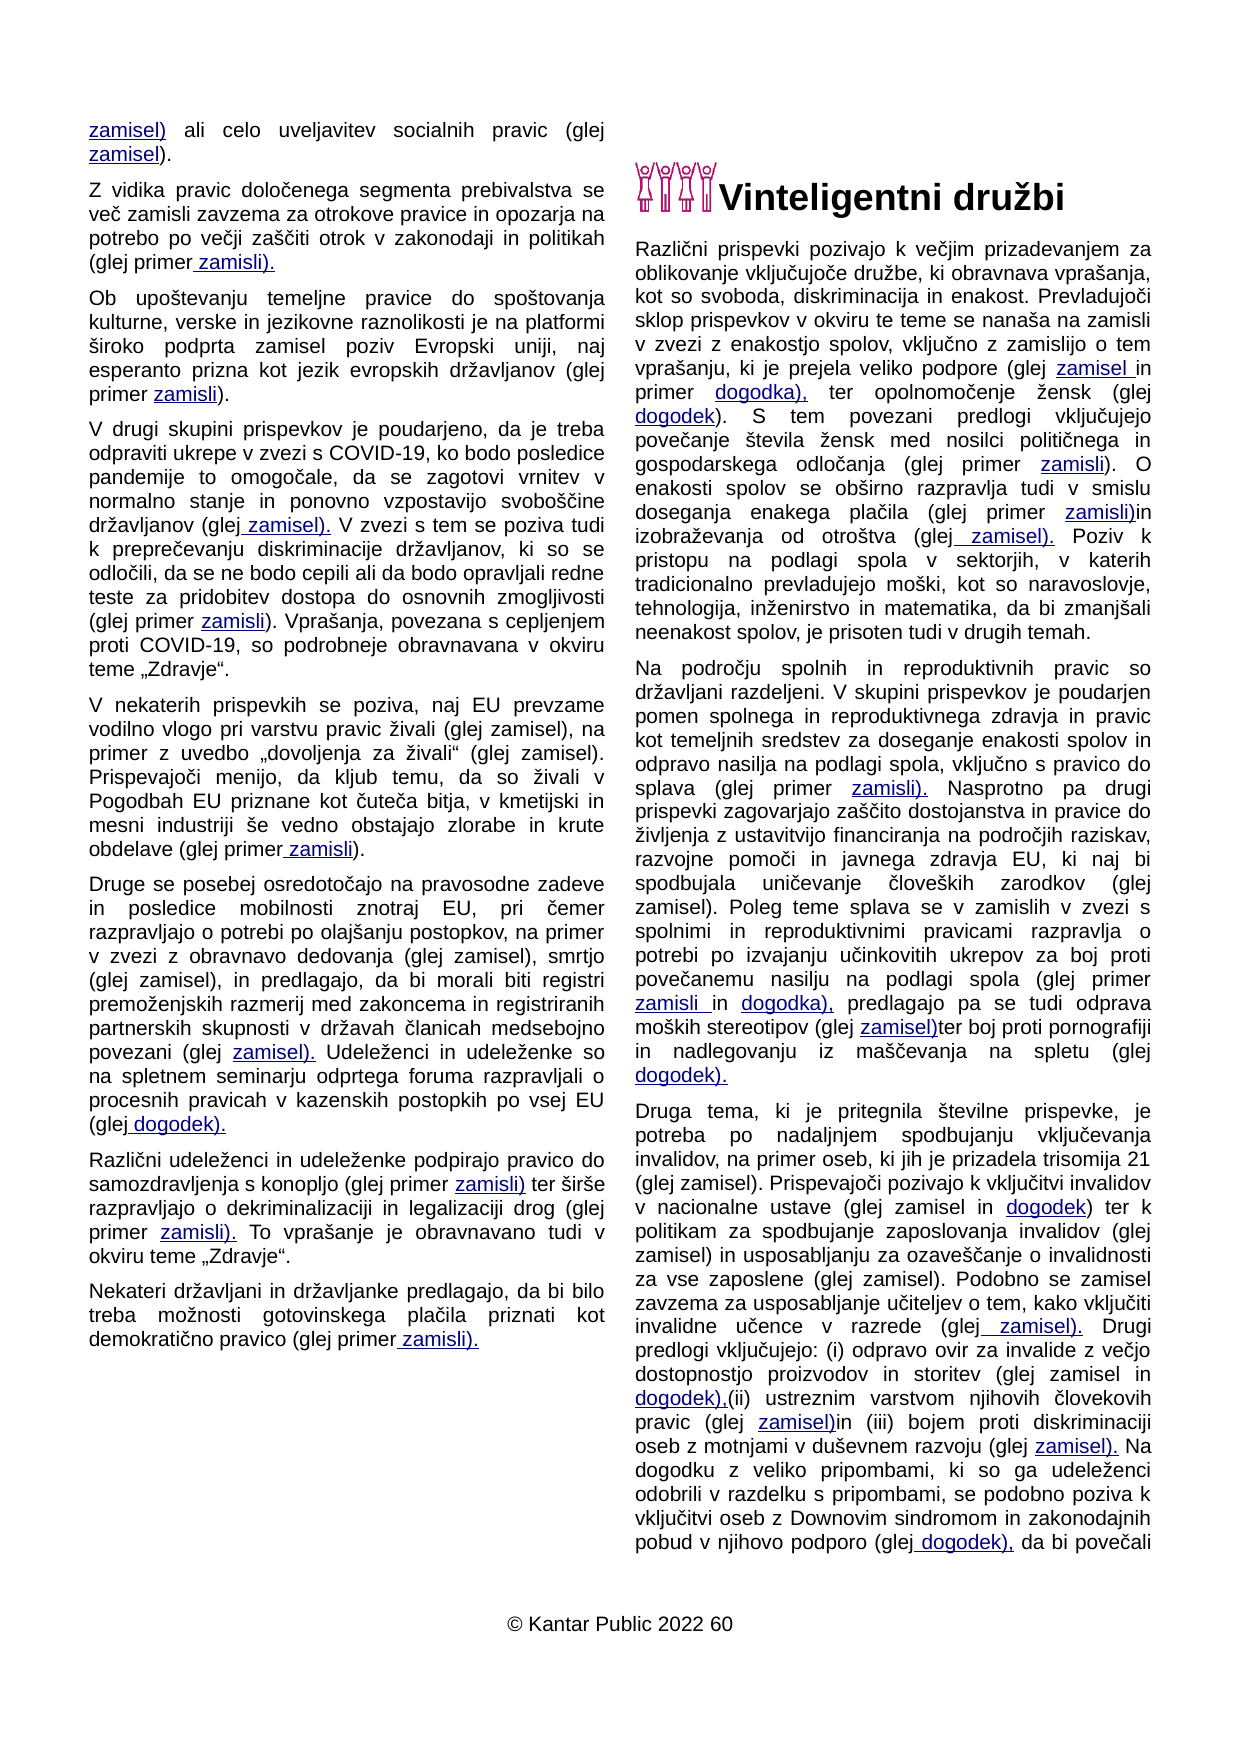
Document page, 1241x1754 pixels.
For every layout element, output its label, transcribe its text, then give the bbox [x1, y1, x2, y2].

text Z vidika pravic določenega segmenta prebivalstva se več zamisli zavzema za otrokove pravice in opozarja na potrebo po večji zaščiti otrok v zakonodaji in politikah (glej primer zamisli). [88, 178, 605, 274]
picture [633, 146, 719, 231]
text Različni udeleženci in udeleženke podpirajo pravico do samozdravljenja s konopljo (glej primer zamisli) ter širše razpravljajo o dekriminalizaciji in legalizaciji drog (glej primer zamisli). To vprašanje je obravnavano tudi v okviru teme „Zdravje“. [88, 1148, 605, 1267]
text V nekaterih prispevkih se poziva, naj EU prevzame vodilno vlogo pri varstvu pravic živali (glej zamisel), na primer z uvedbo „dovoljenja za živali“ (glej zamisel). Prispevajoči menijo, da kljub temu, da so živali v Pogodbah EU priznane kot čuteča bitja, v kmetijski in mesni industriji še vedno obstajajo zlorabe in krute obdelave (glej primer zamisli). [88, 693, 605, 860]
text Druga tema, ki je pritegnila številne prispevke, je potreba po nadaljnjem spodbujanju vključevanja invalidov, na primer oseb, ki jih je prizadela trisomija 21 (glej zamisel). Prispevajoči pozivajo k vključitvi invalidov v nacionalne ustave (glej zamisel in dogodek) ter k politikam za spodbujanje zaposlovanja invalidov (glej zamisel) in usposabljanju za ozaveščanje o invalidnosti za vse zaposlene (glej zamisel). Podobno se zamisel zavzema za usposabljanje učiteljev o tem, kako vključiti invalidne učence v razrede (glej zamisel). Drugi predlogi vključujejo: (i) odpravo ovir za invalide z večjo dostopnostjo proizvodov in storitev (glej zamisel in dogodek),(ii) ustreznim varstvom njihovih človekovih pravic (glej zamisel)in (iii) bojem proti diskriminaciji oseb z motnjami v duševnem razvoju (glej zamisel). Na dogodku z veliko pripombami, ki so ga udeleženci odobrili v razdelku s pripombami, se podobno poziva k vključitvi oseb z Downovim sindromom in zakonodajnih pobud v njihovo podporo (glej dogodek), da bi povečali [635, 1099, 1152, 1554]
text Različni prispevki pozivajo k večjim prizadevanjem za oblikovanje vključujoče družbe, ki obravnava vprašanja, kot so svoboda, diskriminacija in enakost. Prevladujoči sklop prispevkov v okviru te teme se nanaša na zamisli v zvezi z enakostjo spolov, vključno z zamislijo o tem vprašanju, ki je prejela veliko podpore (glej zamisel in primer dogodka), ter opolnomočenje žensk (glej dogodek). S tem povezani predlogi vključujejo povečanje števila žensk med nosilci političnega in gospodarskega odločanja (glej primer zamisli). O enakosti spolov se obširno razpravlja tudi v smislu doseganja enakega plačila (glej primer zamisli)in izobraževanja od otroštva (glej zamisel). Poziv k pristopu na podlagi spola v sektorjih, v katerih tradicionalno prevladujejo moški, kot so naravoslovje, tehnologija, inženirstvo in matematika, da bi zmanjšali neenakost spolov, je prisoten tudi v drugih temah. [635, 236, 1152, 644]
text Ob upoštevanju temeljne pravice do spoštovanja kulturne, verske in jezikovne raznolikosti je na platformi široko podprta zamisel poziv Evropski uniji, naj esperanto prizna kot jezik evropskih državljanov (glej primer zamisli). [88, 286, 605, 405]
text Na področju spolnih in reproduktivnih pravic so državljani razdeljeni. V skupini prispevkov je poudarjen pomen spolnega in reproduktivnega zdravja in pravic kot temeljnih sredstev za doseganje enakosti spolov in odpravo nasilja na podlagi spola, vključno s pravico do splava (glej primer zamisli). Nasprotno pa drugi prispevki zagovarjajo zaščito dostojanstva in pravice do življenja z ustavitvijo financiranja na področjih raziskav, razvojne pomoči in javnega zdravja EU, ki naj bi spodbujala uničevanje človeških zarodkov (glej zamisel). Poleg teme splava se v zamislih v zvezi s spolnimi in reproduktivnimi pravicami razpravlja o potrebi po izvajanju učinkovitih ukrepov za boj proti povečanemu nasilju na podlagi spola (glej primer zamisli in dogodka), predlagajo pa se tudi odprava moških stereotipov (glej zamisel)ter boj proti pornografiji in nadlegovanju iz maščevanja na spletu (glej dogodek). [635, 656, 1152, 1087]
subtitle Vinteligentni družbi [719, 175, 1152, 218]
text Druge se posebej osredotočajo na pravosodne zadeve in posledice mobilnosti znotraj EU, pri čemer razpravljajo o potrebi po olajšanju postopkov, na primer v zvezi z obravnavo dedovanja (glej zamisel), smrtjo (glej zamisel), in predlagajo, da bi morali biti registri premoženjskih razmerij med zakoncema in registriranih partnerskih skupnosti v državah članicah medsebojno povezani (glej zamisel). Udeleženci in udeleženke so na spletnem seminarju odprtega foruma razpravljali o procesnih pravicah v kazenskih postopkih po vsej EU (glej dogodek). [88, 872, 605, 1136]
text zamisel) ali celo uveljavitev socialnih pravic (glej zamisel). [88, 118, 605, 166]
text Nekateri državljani in državljanke predlagajo, da bi bilo treba možnosti gotovinskega plačila priznati kot demokratično pravico (glej primer zamisli). [88, 1279, 605, 1351]
text V drugi skupini prispevkov je poudarjeno, da je treba odpraviti ukrepe v zvezi s COVID-19, ko bodo posledice pandemije to omogočale, da se zagotovi vrnitev v normalno stanje in ponovno vzpostavijo svoboščine državljanov (glej zamisel). V zvezi s tem se poziva tudi k preprečevanju diskriminacije državljanov, ki so se odločili, da se ne bodo cepili ali da bodo opravljali redne teste za pridobitev dostopa do osnovnih zmogljivosti (glej primer zamisli). Vprašanja, povezana s cepljenjem proti COVID-19, so podrobneje obravnavana v okviru teme „Zdravje“. [88, 417, 605, 681]
